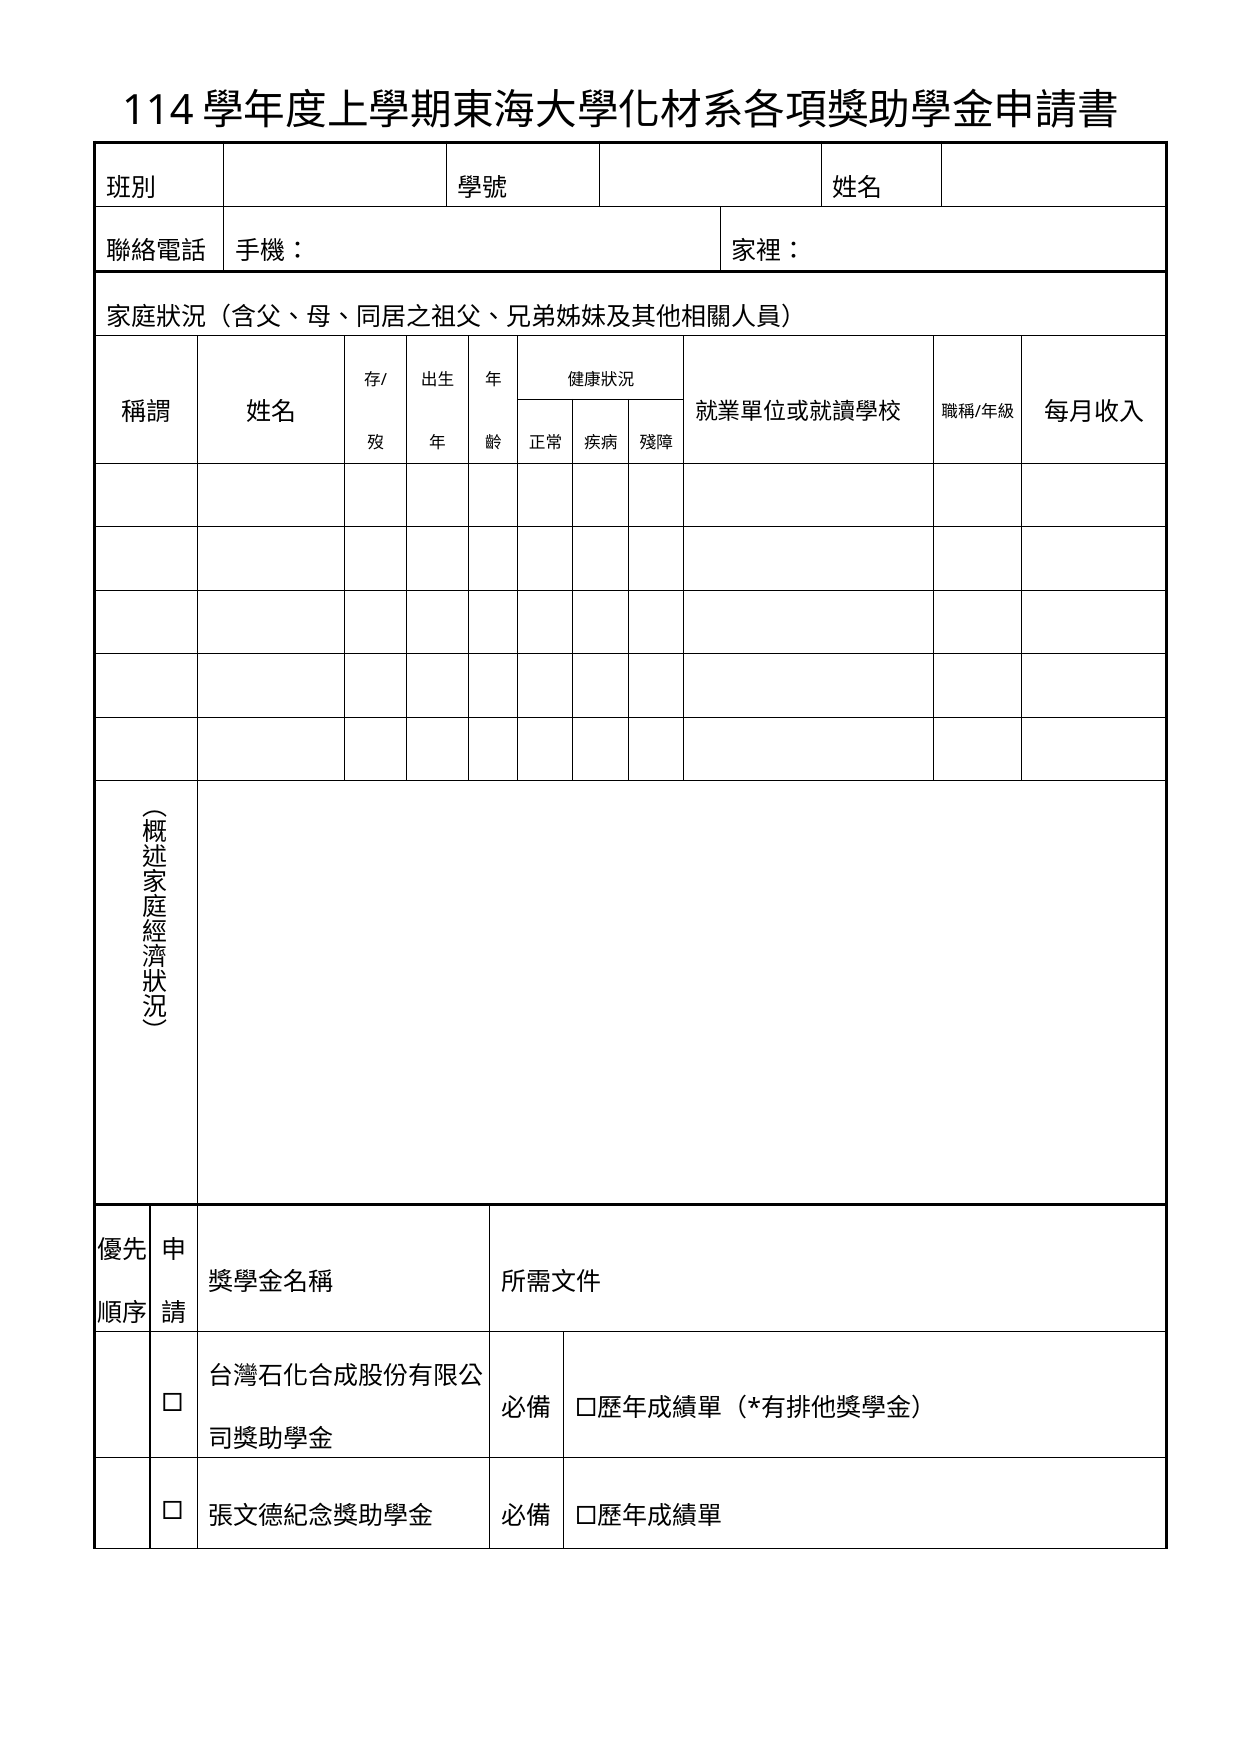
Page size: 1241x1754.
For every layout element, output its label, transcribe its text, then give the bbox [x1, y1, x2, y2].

table_header 姓名 [822, 144, 941, 206]
table_cell 家裡： [721, 207, 1165, 270]
table_cell [629, 654, 683, 717]
table_cell 優先順序 [96, 1206, 149, 1331]
table_cell [407, 464, 468, 526]
table_cell [198, 781, 1165, 1203]
table_cell [96, 1332, 149, 1457]
table_cell 台灣石化合成股份有限公司獎助學金 [198, 1332, 489, 1457]
table_cell [96, 654, 197, 717]
table_header [224, 144, 446, 206]
table_cell [345, 527, 406, 589]
table_cell 歷年成績單 [564, 1458, 1165, 1548]
table_cell 獎學金名稱 [198, 1206, 489, 1331]
table_cell [96, 527, 197, 589]
table_cell [198, 591, 344, 653]
table_cell 姓名 [198, 336, 344, 462]
table_cell [1022, 718, 1165, 780]
table_cell 聯絡電話 [96, 207, 223, 270]
table_cell [573, 591, 628, 653]
table_cell 就業單位或就讀學校 [684, 336, 933, 462]
table_cell [934, 464, 1021, 526]
table_cell [684, 591, 933, 653]
table_cell [469, 527, 517, 589]
table_cell [518, 527, 572, 589]
table_cell 所需文件 [490, 1206, 1165, 1331]
table_cell [629, 464, 683, 526]
table_cell 疾病 [573, 400, 628, 462]
table_cell 稱謂 [96, 336, 197, 462]
table_cell [1022, 654, 1165, 717]
table_cell 張文德紀念獎助學金 [198, 1458, 489, 1548]
table_cell 申請 [151, 1206, 197, 1331]
table_cell [1022, 591, 1165, 653]
text 114學年度上學期東海大學化材系各項獎助學金申請書 [94, 64, 1146, 127]
table_cell [407, 654, 468, 717]
table_cell [96, 464, 197, 526]
table_cell [345, 654, 406, 717]
table_cell [1022, 464, 1165, 526]
table_cell [684, 654, 933, 717]
table_cell  [151, 1458, 197, 1548]
table_cell [198, 527, 344, 589]
table_cell [407, 527, 468, 589]
table_cell [934, 654, 1021, 717]
table_cell [573, 464, 628, 526]
table_cell [684, 464, 933, 526]
table_cell [518, 654, 572, 717]
table_cell [345, 591, 406, 653]
table_cell [345, 718, 406, 780]
table_cell （概述家庭經濟狀況） 申請原因 [96, 781, 197, 1203]
table_cell [198, 464, 344, 526]
table_cell  [151, 1332, 197, 1457]
table_cell [198, 718, 344, 780]
table_cell 存/歿 [345, 336, 406, 462]
table_cell [934, 527, 1021, 589]
table_cell [518, 718, 572, 780]
table_cell 年齡 [469, 336, 517, 462]
table_cell 歷年成績單（*有排他獎學金） [564, 1332, 1165, 1457]
table_cell [684, 527, 933, 589]
table_cell [629, 527, 683, 589]
table_header 班別 [96, 144, 223, 206]
table_cell [573, 527, 628, 589]
table_cell 家庭狀況（含父、母、同居之祖父、兄弟姊妹及其他相關人員） [96, 273, 1165, 335]
table_header [600, 144, 821, 206]
table_cell 健康狀況 [518, 336, 683, 399]
table_cell [407, 718, 468, 780]
table_cell 出生年 [407, 336, 468, 462]
table_cell [934, 591, 1021, 653]
table_cell [1022, 527, 1165, 589]
table_cell [469, 464, 517, 526]
table_cell [345, 464, 406, 526]
table_cell 殘障 [629, 400, 683, 462]
table_cell [934, 718, 1021, 780]
table_cell [573, 718, 628, 780]
table_cell [469, 591, 517, 653]
table_cell 必備 [490, 1458, 563, 1548]
table_cell [629, 591, 683, 653]
table_cell [518, 464, 572, 526]
table_cell [518, 591, 572, 653]
table_header 學號 [447, 144, 599, 206]
table_cell [96, 591, 197, 653]
table_cell [629, 718, 683, 780]
table_cell 手機： [224, 207, 720, 270]
table_cell 正常 [518, 400, 572, 462]
table_cell [96, 1458, 149, 1548]
table_cell [469, 654, 517, 717]
table_cell [96, 718, 197, 780]
table_cell [573, 654, 628, 717]
table_cell 職稱/年級 [934, 336, 1021, 462]
table_cell [469, 718, 517, 780]
table_header [942, 144, 1165, 206]
table_cell [407, 591, 468, 653]
table_cell 必備 [490, 1332, 563, 1457]
table_cell [198, 654, 344, 717]
table_cell 每月收入 [1022, 336, 1165, 462]
table_cell [684, 718, 933, 780]
